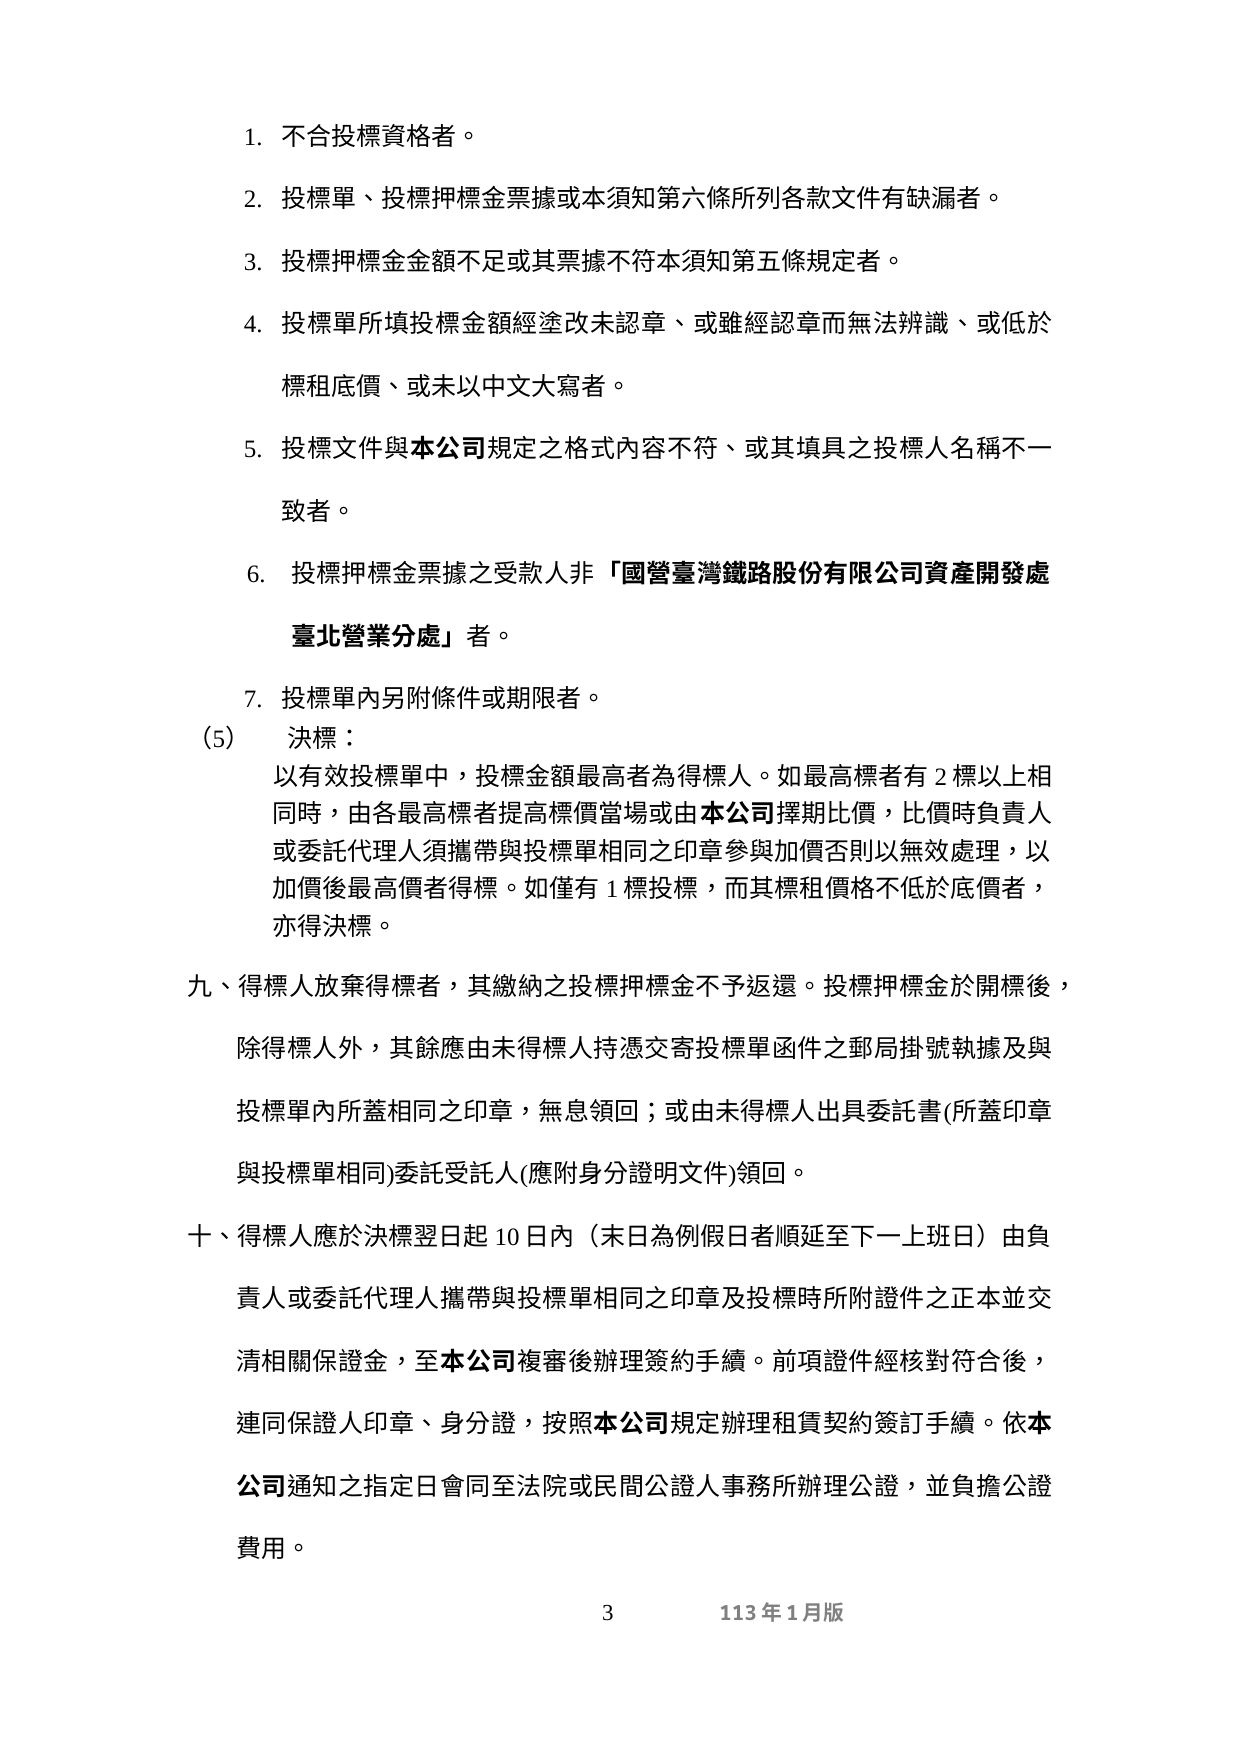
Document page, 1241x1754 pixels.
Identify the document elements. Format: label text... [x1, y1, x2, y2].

list 投標單所填投標金額經塗改未認章、或雖經認章而無法辨識、或低於標租底價、或未以中文大寫者。 [244, 280, 1053, 405]
list 決標： [187, 717, 1051, 755]
list 投標押標金票據之受款人非「國營臺灣鐵路股份有限公司資產開發處臺北營業分處」者。 [247, 530, 1053, 655]
list 投標單內另附條件或期限者。 [244, 655, 1053, 717]
list 投標單、投標押標金票據或本須知第六條所列各款文件有缺漏者。 [244, 155, 1053, 217]
list 不合投標資格者。 [244, 92, 1053, 155]
text 十、得標人應於決標翌日起10日內（末日為例假日者順延至下一上班日）由負責人或委託代理人攜帶與投標單相同之印章及投標時所附證件之正本並交清相關保證金，至本公司複審後辦理簽約手續。前項證件經核對符合後，連同保證人印章、身分證，按照本公司規定辦理租賃契約簽訂手續。依本公司通知之指定日會同至法院或民間公證人事務所辦理公證，並負擔公證費用。 [187, 1192, 1053, 1567]
list 投標文件與本公司規定之格式內容不符、或其填具之投標人名稱不一致者。 [244, 405, 1053, 530]
text 以有效投標單中，投標金額最高者為得標人。如最高標者有2標以上相同時，由各最高標者提高標價當場或由本公司擇期比價，比價時負責人或委託代理人須攜帶與投標單相同之印章參與加價否則以無效處理，以加價後最高價者得標。如僅有1標投標，而其標租價格不低於底價者，亦得決標。 [272, 755, 1053, 942]
text 九、得標人放棄得標者，其繳納之投標押標金不予返還。投標押標金於開標後，除得標人外，其餘應由未得標人持憑交寄投標單函件之郵局掛號執據及與投標單內所蓋相同之印章，無息領回；或由未得標人出具委託書(所蓋印章與投標單相同)委託受託人(應附身分證明文件)領回。 [187, 942, 1053, 1192]
list 投標押標金金額不足或其票據不符本須知第五條規定者。 [244, 217, 1053, 280]
